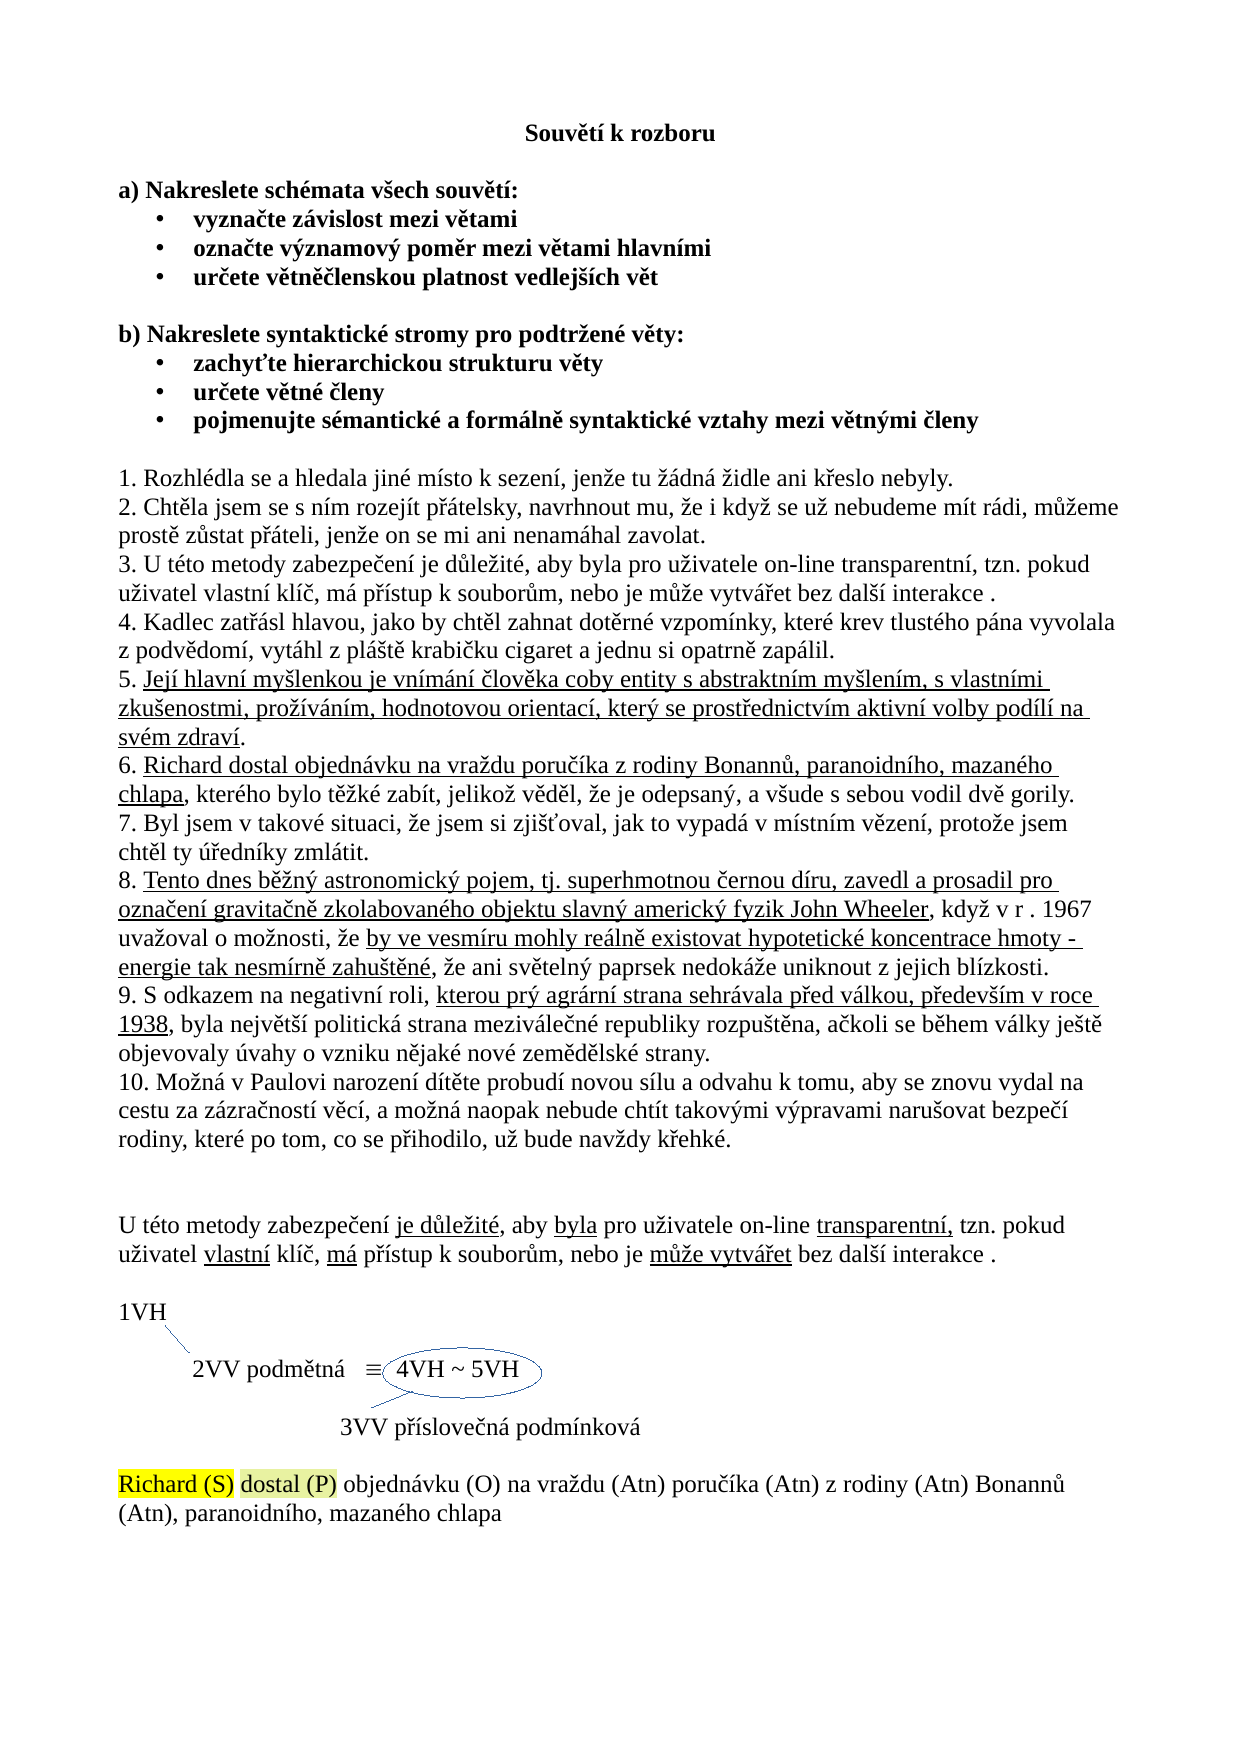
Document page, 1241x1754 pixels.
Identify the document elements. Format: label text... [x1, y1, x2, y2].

text b) Nakreslete syntaktické stromy pro podtržené věty: [118, 319, 1122, 348]
list vyznačte závislost mezi větami [156, 204, 1122, 233]
text 3VV příslovečná podmínková [118, 1412, 1122, 1441]
list určete větné členy [156, 377, 1122, 406]
text Souvětí k rozboru [118, 118, 1122, 147]
list zachyťte hierarchickou strukturu věty [156, 348, 1122, 377]
text 3. U této metody zabezpečení je důležité, aby byla pro uživatele on-line transparentní, tzn. pokud uživatel vlastní klíč, má přístup k souborům, nebo je může vytvářet bez další interakce . [118, 549, 1122, 607]
text 1VH [118, 1297, 1122, 1326]
text 6. Richard dostal objednávku na vraždu poručíka z rodiny Bonannů, paranoidního, mazaného chlapa, kterého bylo těžké zabít, jelikož věděl, že je odepsaný, a všude s sebou vodil dvě gorily. [118, 751, 1122, 808]
list pojmenujte sémantické a formálně syntaktické vztahy mezi větnými členy [156, 406, 1122, 434]
text 5. Její hlavní myšlenkou je vnímání člověka coby entity s abstraktním myšlením, s vlastními zkušenostmi, prožíváním, hodnotovou orientací, který se prostřednictvím aktivní volby podílí na svém zdraví. [118, 664, 1122, 751]
text 7. Byl jsem v takové situaci, že jsem si zjišťoval, jak to vypadá v místním vězení, protože jsem chtěl ty úředníky zmlátit. [118, 808, 1122, 866]
list označte významový poměr mezi větami hlavními [156, 233, 1122, 262]
text 2. Chtěla jsem se s ním rozejít přátelsky, navrhnout mu, že i když se už nebudeme mít rádi, můžeme prostě zůstat přáteli, jenže on se mi ani nenamáhal zavolat. [118, 492, 1122, 549]
text 10. Možná v Paulovi narození dítěte probudí novou sílu a odvahu k tomu, aby se znovu vydal na cestu za zázračností věcí, a možná naopak nebude chtít takovými výpravami narušovat bezpečí rodiny, které po tom, co se přihodilo, už bude navždy křehké. [118, 1067, 1122, 1153]
text 4. Kadlec zatřásl hlavou, jako by chtěl zahnat dotěrné vzpomínky, které krev tlustého pána vyvolala z podvědomí, vytáhl z pláště krabičku cigaret a jednu si opatrně zapálil. [118, 607, 1122, 664]
text 9. S odkazem na negativní roli, kterou prý agrární strana sehrávala před válkou, především v roce 1938, byla největší politická strana meziválečné republiky rozpuštěna, ačkoli se během války ještě objevovaly úvahy o vzniku nějaké nové zemědělské strany. [118, 981, 1122, 1067]
text 2VV podmětná  4VH ~ 5VH [118, 1354, 1122, 1383]
list určete větněčlenskou platnost vedlejších vět [156, 262, 1122, 291]
text 8. Tento dnes běžný astronomický pojem, tj. superhmotnou černou díru, zavedl a prosadil pro označení gravitačně zkolabovaného objektu slavný americký fyzik John Wheeler, když v r . 1967 uvažoval o možnosti, že by ve vesmíru mohly reálně existovat hypotetické koncentrace hmoty - energie tak nesmírně zahuštěné, že ani světelný paprsek nedokáže uniknout z jejich blízkosti. [118, 866, 1122, 981]
text 1. Rozhlédla se a hledala jiné místo k sezení, jenže tu žádná židle ani křeslo nebyly. [118, 463, 1122, 492]
text a) Nakreslete schémata všech souvětí: [118, 176, 1122, 204]
text Richard (S) dostal (P) objednávku (O) na vraždu (Atn) poručíka (Atn) z rodiny (Atn) Bonannů (Atn), paranoidního, mazaného chlapa [118, 1469, 1122, 1527]
text U této metody zabezpečení je důležité, aby byla pro uživatele on-line transparentní, tzn. pokud uživatel vlastní klíč, má přístup k souborům, nebo je může vytvářet bez další interakce . [118, 1211, 1122, 1268]
